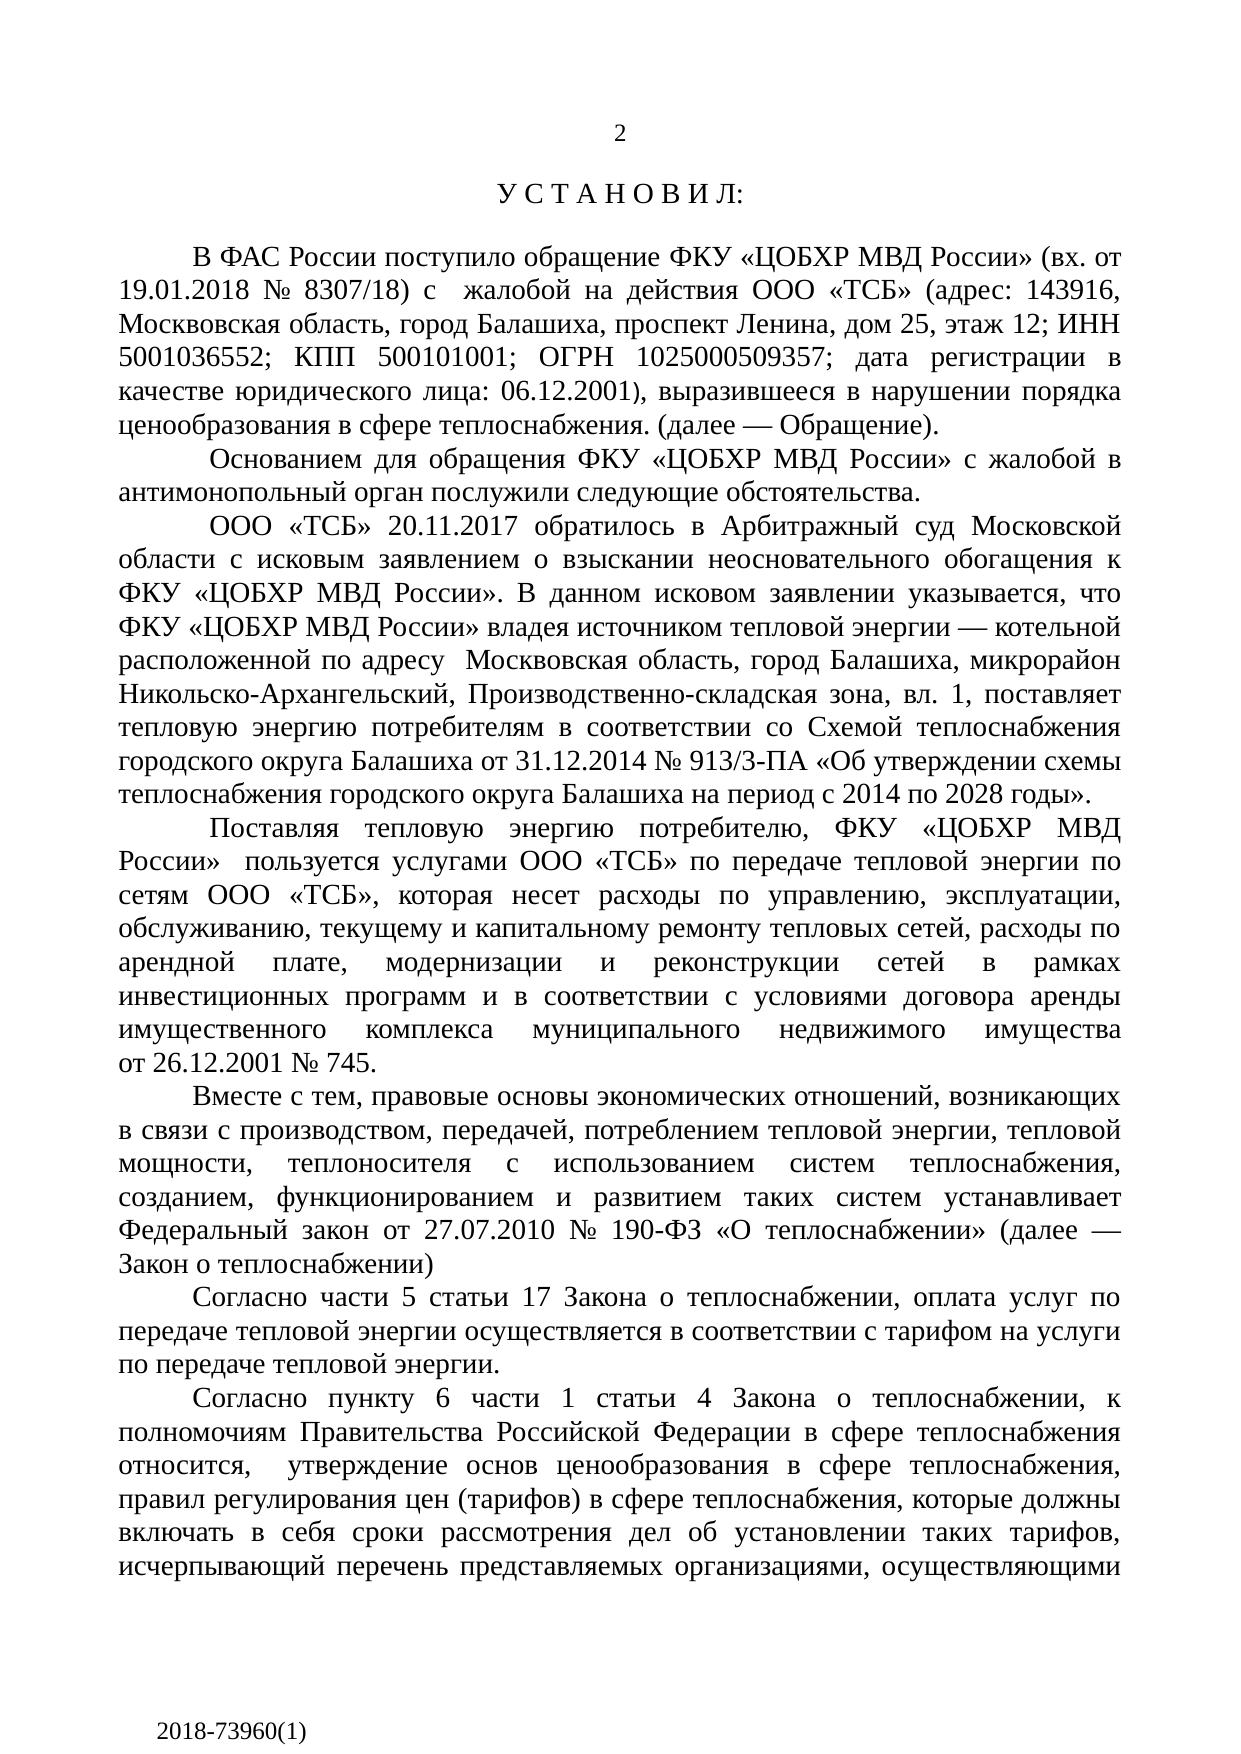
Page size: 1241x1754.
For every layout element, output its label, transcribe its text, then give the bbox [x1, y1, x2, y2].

text Вместе с тем, правовые основы экономических отношений, возникающих в связи с производством, передачей, потреблением тепловой энергии, тепловой мощности, теплоносителя с использованием систем теплоснабжения, созданием, функционированием и развитием таких систем устанавливает Федеральный закон от 27.07.2010 № 190-ФЗ «О теплоснабжении» (далее — Закон о теплоснабжении) [118, 1078, 1122, 1279]
text Согласно части 5 статьи 17 Закона о теплоснабжении, оплата услуг по передаче тепловой энергии осуществляется в соответствии с тарифом на услуги по передаче тепловой энергии. [118, 1279, 1122, 1380]
text ООО «ТСБ» 20.11.2017 обратилось в Арбитражный суд Московской области с исковым заявлением о взыскании неосновательного обогащения к ФКУ «ЦОБХР МВД России». В данном исковом заявлении указывается, что ФКУ «ЦОБХР МВД России» владея источником тепловой энергии — котельной расположенной по адресу Москвовская область, город Балашиха, микрорайон Никольско-Архангельский, Производственно-складская зона, вл. 1, поставляет тепловую энергию потребителям в соответствии со Схемой теплоснабжения городского округа Балашиха от 31.12.2014 № 913/3-ПА «Об утверждении схемы теплоснабжения городского округа Балашиха на период с 2014 по 2028 годы». [118, 508, 1122, 810]
text У С Т А Н О В И Л: [118, 176, 1122, 210]
text В ФАС России поступило обращение ФКУ «ЦОБХР МВД России» (вх. от 19.01.2018 № 8307/18) с жалобой на действия ООО «ТСБ» (адрес: 143916, Москвовская область, город Балашиха, проспект Ленина, дом 25, этаж 12; ИНН 5001036552; КПП 500101001; ОГРН 1025000509357; дата регистрации в качестве юридического лица: 06.12.2001), выразившееся в нарушении порядка ценообразования в сфере теплоснабжения. (далее — Обращение). [118, 239, 1122, 441]
text Поставляя тепловую энергию потребителю, ФКУ «ЦОБХР МВД России» пользуется услугами ООО «ТСБ» по передаче тепловой энергии по сетям ООО «ТСБ», которая несет расходы по управлению, эксплуатации, обслуживанию, текущему и капитальному ремонту тепловых сетей, расходы по арендной плате, модернизации и реконструкции сетей в рамках инвестиционных программ и в соответствии с условиями договора аренды имущественного комплекса муниципального недвижимого имущества от 26.12.2001 № 745. [118, 810, 1122, 1078]
text Основанием для обращения ФКУ «ЦОБХР МВД России» с жалобой в антимонопольный орган послужили следующие обстоятельства. [118, 441, 1122, 508]
text Согласно пункту 6 части 1 статьи 4 Закона о теплоснабжении, к полномочиям Правительства Российской Федерации в сфере теплоснабжения относится, утверждение основ ценообразования в сфере теплоснабжения, правил регулирования цен (тарифов) в сфере теплоснабжения, которые должны включать в себя сроки рассмотрения дел об установлении таких тарифов, исчерпывающий перечень представляемых организациями, осуществляющими [118, 1380, 1122, 1581]
